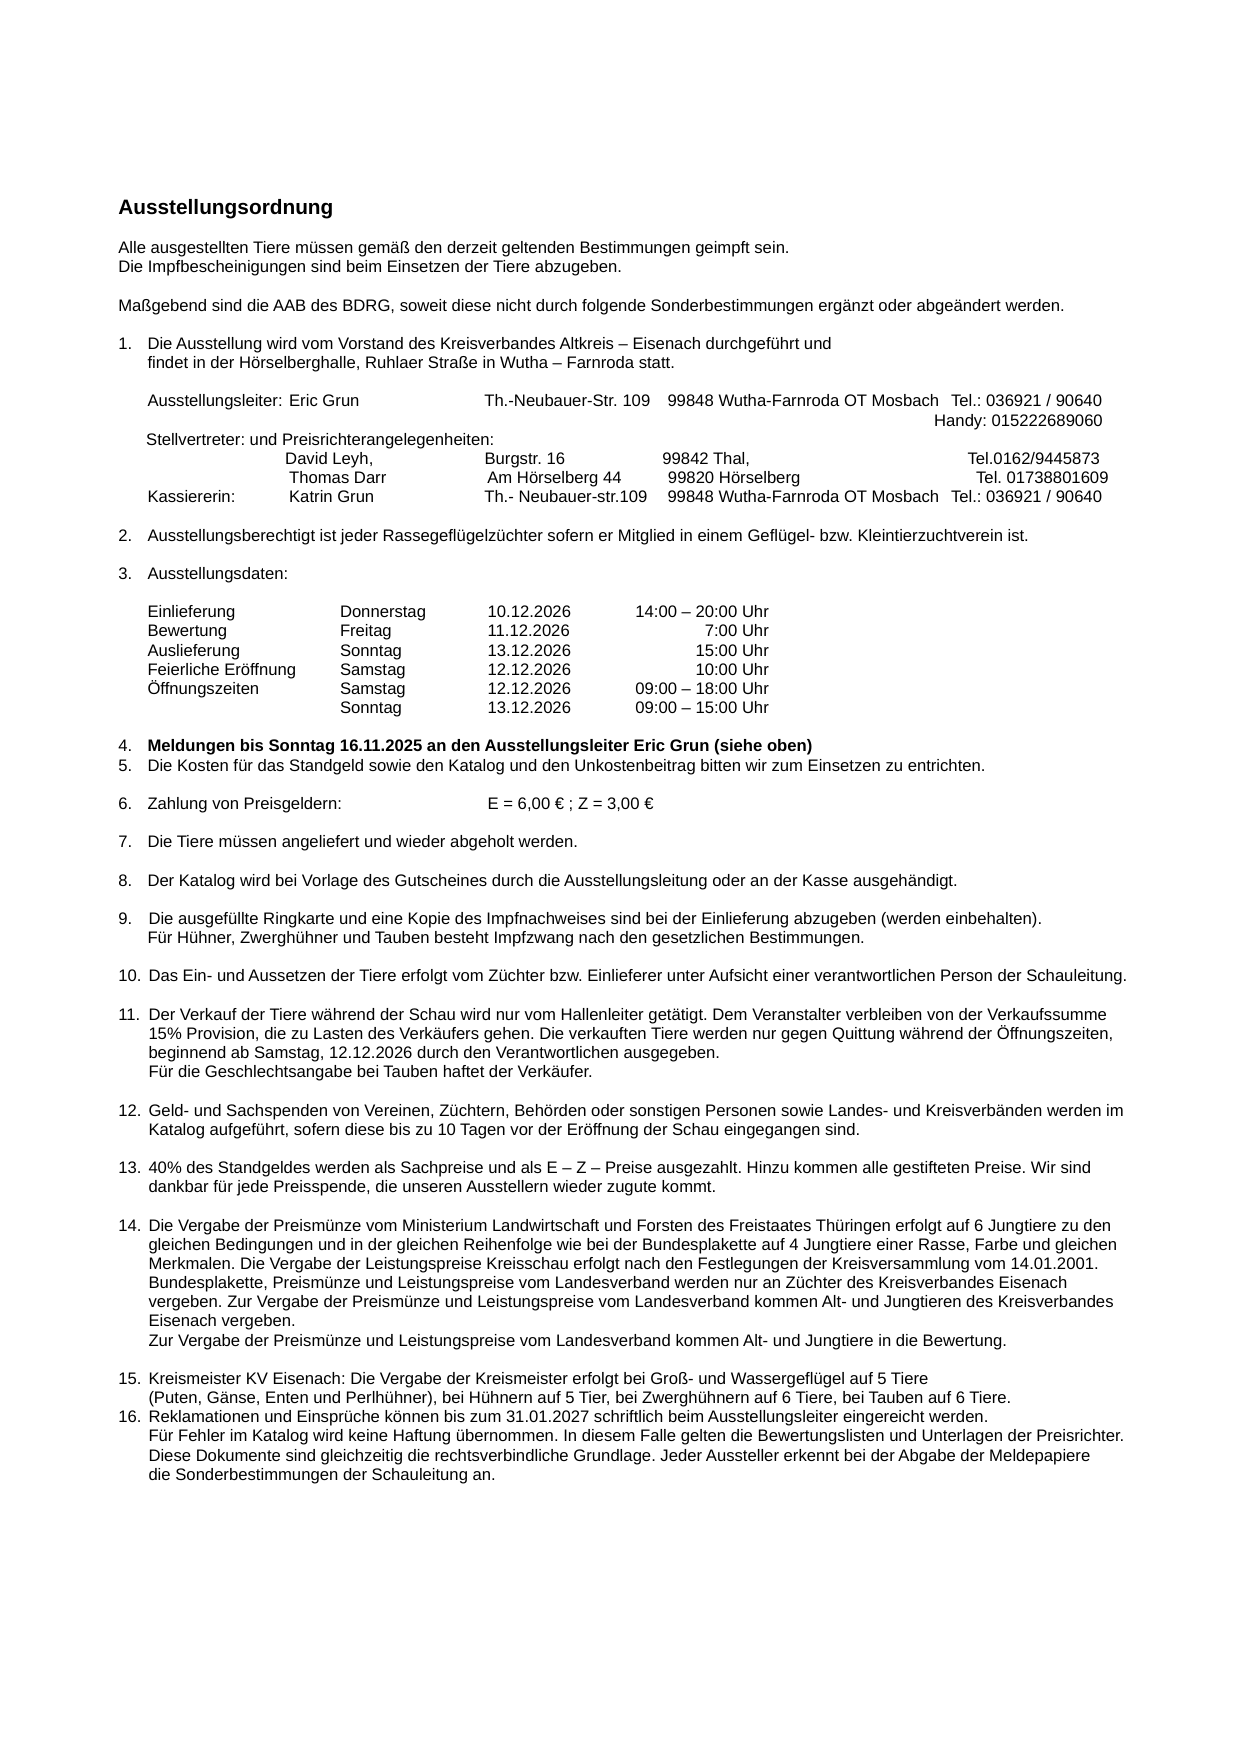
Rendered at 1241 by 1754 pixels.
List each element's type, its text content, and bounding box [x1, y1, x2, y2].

text Sonntag 13.12.2026 09:00 – 15:00 Uhr [118, 698, 1122, 717]
text beginnend ab Samstag, 12.12.2026 durch den Verantwortlichen ausgegeben. [118, 1043, 1134, 1062]
text 8. Der Katalog wird bei Vorlage des Gutscheines durch die Ausstellungsleitung oder an der Kasse ausgehändigt. [118, 870, 1122, 889]
text 11. Der Verkauf der Tiere während der Schau wird nur vom Hallenleiter getätigt. Dem Veranstalter verbleiben von der Verkaufssumme [118, 1004, 1134, 1024]
text Bewertung Freitag 11.12.2026 7:00 Uhr [118, 621, 1122, 640]
text Auslieferung Sonntag 13.12.2026 15:00 Uhr [118, 640, 1122, 659]
text findet in der Hörselberghalle, Ruhlaer Straße in Wutha – Farnroda statt. [118, 353, 1122, 372]
text Bundesplakette, Preismünze und Leistungspreise vom Landesverband werden nur an Züchter des Kreisverbandes Eisenach [118, 1273, 1134, 1292]
text 2. Ausstellungsberechtigt ist jeder Rassegeflügelzüchter sofern er Mitglied in einem Geflügel- bzw. Kleintierzuchtverein ist. [118, 525, 1122, 544]
text Katalog aufgeführt, sofern diese bis zu 10 Tagen vor der Eröffnung der Schau eingegangen sind. [118, 1119, 1134, 1139]
text Für Hühner, Zwerghühner und Tauben besteht Impfzwang nach den gesetzlichen Bestimmungen. [118, 928, 1122, 947]
text Stellvertreter: und Preisrichterangelegenheiten: [118, 429, 1122, 449]
text Merkmalen. Die Vergabe der Leistungspreise Kreisschau erfolgt nach den Festlegungen der Kreisversammlung vom 14.01.2001. [118, 1254, 1134, 1273]
text Für Fehler im Katalog wird keine Haftung übernommen. In diesem Falle gelten die Bewertungslisten und Unterlagen der Preisrichter. [118, 1426, 1134, 1445]
text Für die Geschlechtsangabe bei Tauben haftet der Verkäufer. [118, 1062, 1134, 1081]
text (Puten, Gänse, Enten und Perlhühner), bei Hühnern auf 5 Tier, bei Zwerghühnern auf 6 Tiere, bei Tauben auf 6 Tiere. [118, 1388, 1134, 1407]
text 15. Kreismeister KV Eisenach: Die Vergabe der Kreismeister erfolgt bei Groß- und Wassergeflügel auf 5 Tiere [118, 1369, 1134, 1388]
text Öffnungszeiten Samstag 12.12.2026 09:00 – 18:00 Uhr [118, 679, 1122, 698]
text Diese Dokumente sind gleichzeitig die rechtsverbindliche Grundlage. Jeder Aussteller erkennt bei der Abgabe der Meldepapiere [118, 1445, 1134, 1464]
text Die Impfbescheinigungen sind beim Einsetzen der Tiere abzugeben. [118, 257, 1122, 276]
text 5. Die Kosten für das Standgeld sowie den Katalog und den Unkostenbeitrag bitten wir zum Einsetzen zu entrichten. [118, 755, 1122, 774]
text 14. Die Vergabe der Preismünze vom Ministerium Landwirtschaft und Forsten des Freistaates Thüringen erfolgt auf 6 Jungtiere zu den [118, 1215, 1134, 1234]
text 3. Ausstellungsdaten: [118, 564, 1122, 583]
text 1. Die Ausstellung wird vom Vorstand des Kreisverbandes Altkreis – Eisenach durchgeführt und [118, 334, 1122, 353]
text 7. Die Tiere müssen angeliefert und wieder abgeholt werden. [118, 832, 1122, 851]
text gleichen Bedingungen und in der gleichen Reihenfolge wie bei der Bundesplakette auf 4 Jungtiere einer Rasse, Farbe und gleichen [118, 1234, 1134, 1254]
text Ausstellungsordnung [118, 195, 1187, 219]
text Kassiererin: Katrin Grun Th.- Neubauer-str.109 99848 Wutha-Farnroda OT Mosbach Tel.: 036921 / 90640 [118, 487, 1122, 506]
text 15% Provision, die zu Lasten des Verkäufers gehen. Die verkauften Tiere werden nur gegen Quittung während der Öffnungszeiten, [118, 1024, 1134, 1043]
text Eisenach vergeben. [118, 1311, 1134, 1330]
text 10. Das Ein- und Aussetzen der Tiere erfolgt vom Züchter bzw. Einlieferer unter Aufsicht einer verantwortlichen Person der Schauleitung. [118, 966, 1134, 985]
text 4. Meldungen bis Sonntag 16.11.2025 an den Ausstellungsleiter Eric Grun (siehe oben) [118, 736, 1122, 755]
text die Sonderbestimmungen der Schauleitung an. [118, 1464, 1134, 1484]
text Handy: 015222689060 [118, 410, 1122, 429]
text 9. Die ausgefüllte Ringkarte und eine Kopie des Impfnachweises sind bei der Einlieferung abzugeben (werden einbehalten). [118, 909, 1122, 928]
text Alle ausgestellten Tiere müssen gemäß den derzeit geltenden Bestimmungen geimpft sein. [118, 238, 1122, 257]
text Maßgebend sind die AAB des BDRG, soweit diese nicht durch folgende Sonderbestimmungen ergänzt oder abgeändert werden. [118, 295, 1122, 314]
text Zur Vergabe der Preismünze und Leistungspreise vom Landesverband kommen Alt- und Jungtiere in die Bewertung. [118, 1330, 1134, 1349]
text 16. Reklamationen und Einsprüche können bis zum 31.01.2027 schriftlich beim Ausstellungsleiter eingereicht werden. [118, 1407, 1134, 1426]
text Ausstellungsleiter: Eric Grun Th.-Neubauer-Str. 109 99848 Wutha-Farnroda OT Mosbach Tel.: 036921 / 90640 [118, 391, 1122, 410]
text vergeben. Zur Vergabe der Preismünze und Leistungspreise vom Landesverband kommen Alt- und Jungtieren des Kreisverbandes [118, 1292, 1134, 1311]
text Einlieferung Donnerstag 10.12.2026 14:00 – 20:00 Uhr [118, 602, 1122, 621]
text Thomas Darr Am Hörselberg 44 99820 Hörselberg Tel. 01738801609 [118, 468, 1122, 487]
text 12. Geld- und Sachspenden von Vereinen, Züchtern, Behörden oder sonstigen Personen sowie Landes- und Kreisverbänden werden im [118, 1100, 1134, 1119]
text David Leyh, Burgstr. 16 99842 Thal, Tel.0162/9445873 [118, 449, 1122, 468]
text Feierliche Eröffnung Samstag 12.12.2026 10:00 Uhr [118, 659, 1122, 679]
text 6. Zahlung von Preisgeldern: E = 6,00 € ; Z = 3,00 € [118, 794, 1122, 813]
text 13. 40% des Standgeldes werden als Sachpreise und als E – Z – Preise ausgezahlt. Hinzu kommen alle gestifteten Preise. Wir sind dankbar für jede Preisspende, die unseren Ausstellern wieder zugute kommt. [118, 1158, 1134, 1196]
